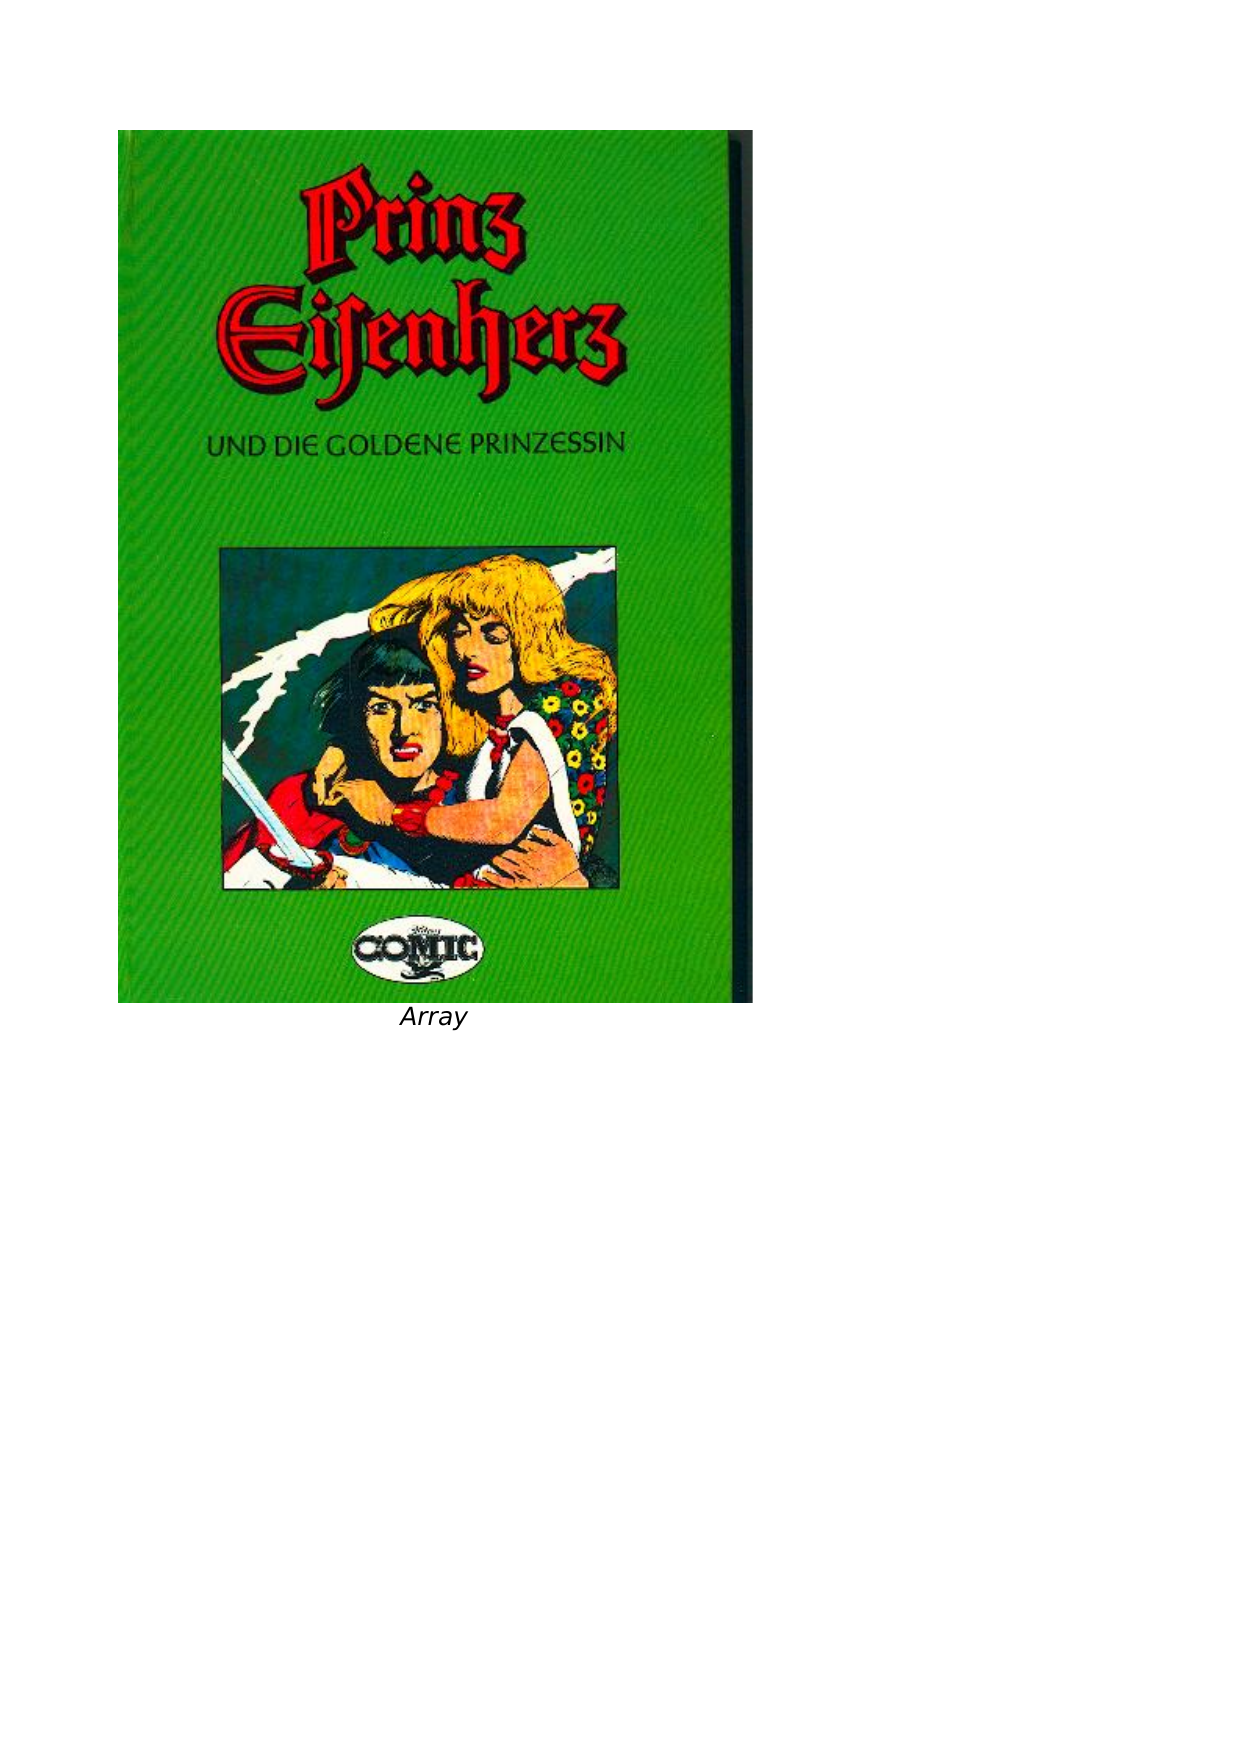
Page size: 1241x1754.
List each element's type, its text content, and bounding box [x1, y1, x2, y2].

picture [118, 130, 753, 1003]
text Array [118, 1003, 752, 1032]
text [118, 118, 1122, 1032]
